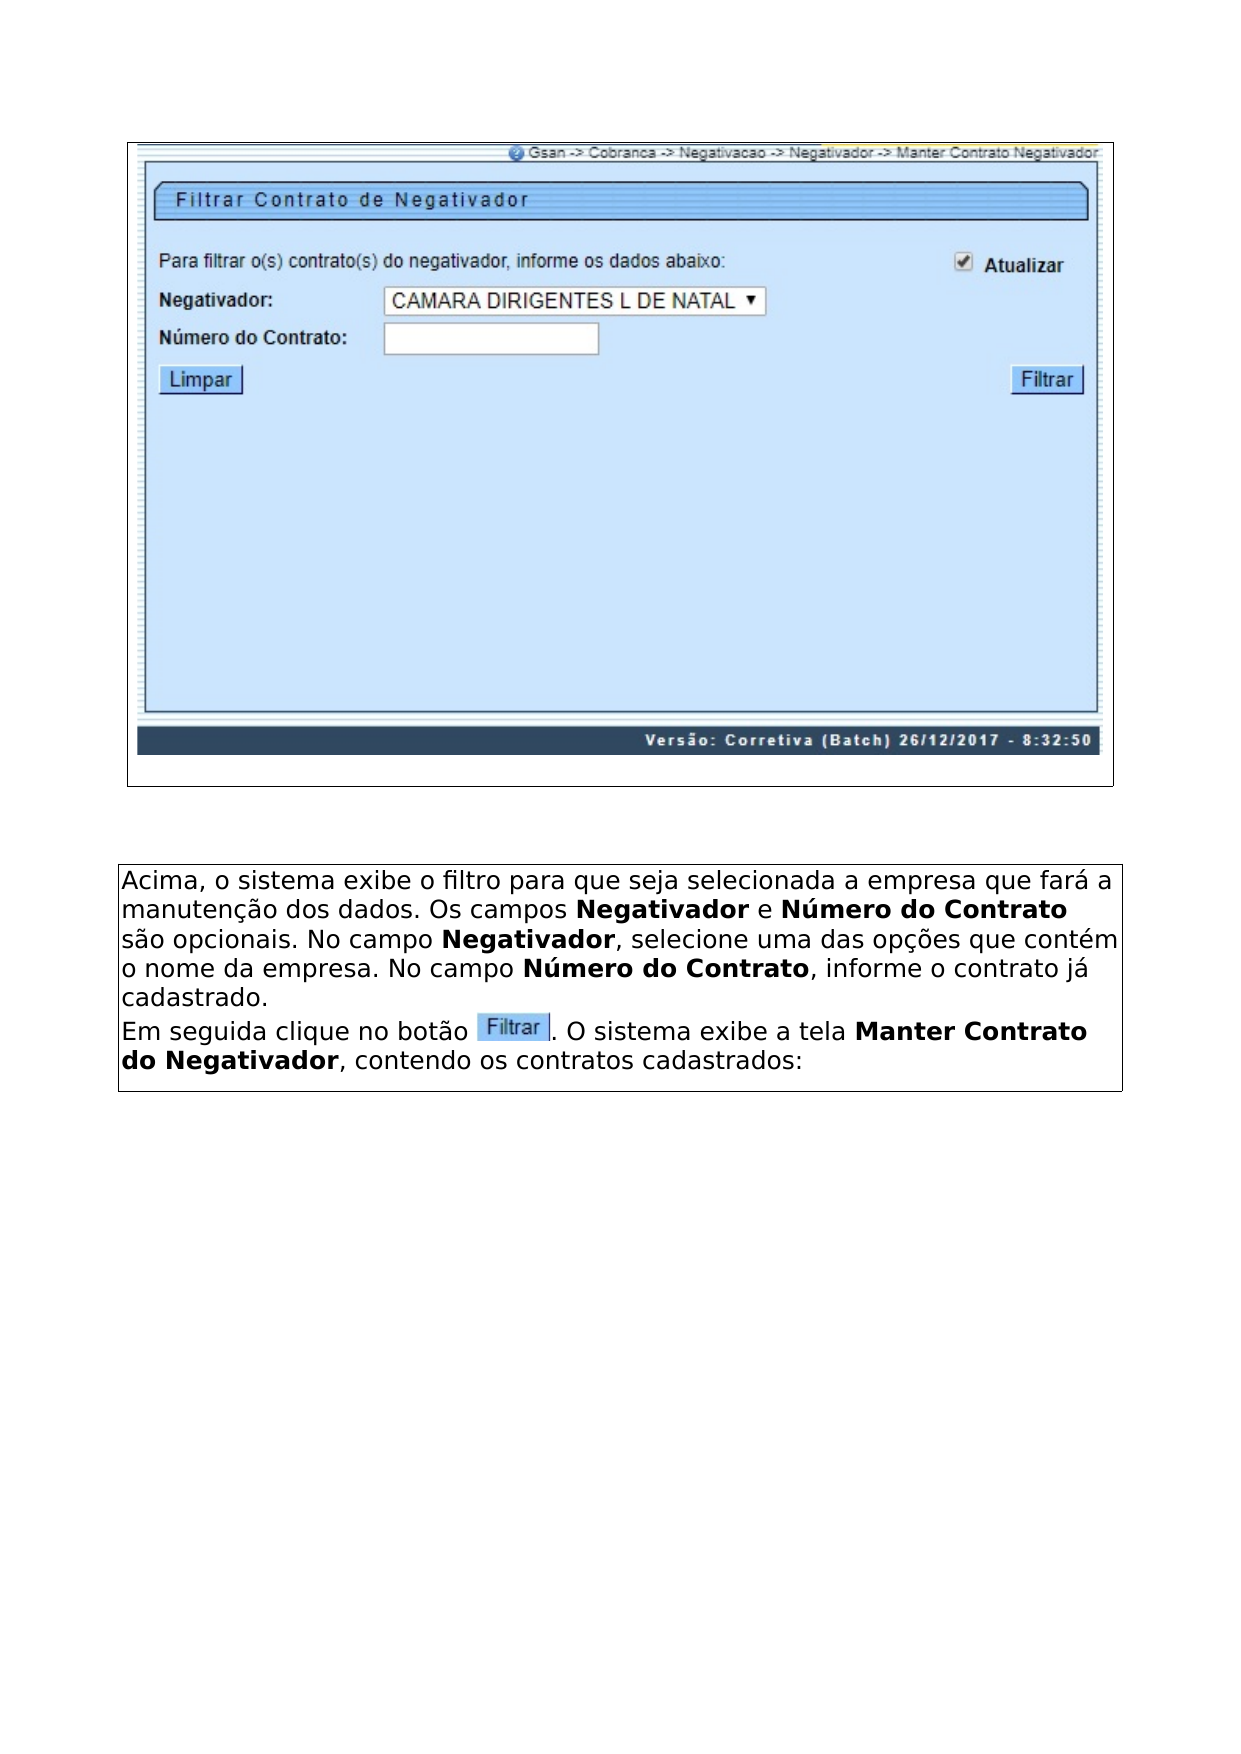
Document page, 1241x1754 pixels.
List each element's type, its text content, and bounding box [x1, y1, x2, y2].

picture [137, 144, 1103, 755]
table_header [128, 143, 1113, 786]
picture [476, 1012, 550, 1041]
table_header Acima, o sistema exibe o filtro para que seja selecionada a empresa que fará a manutenção dos dados. Os campos Negativador e Número do Contrato são opcionais. No campo Negativador, selecione uma das opções que contém o nome da empresa. No campo Número do Contrato, informe o contrato já cadastrado. Em seguida clique no botão . O sistema exibe a tela Manter Contrato do Negativador, contendo os contratos cadastrados: [119, 865, 1122, 1091]
